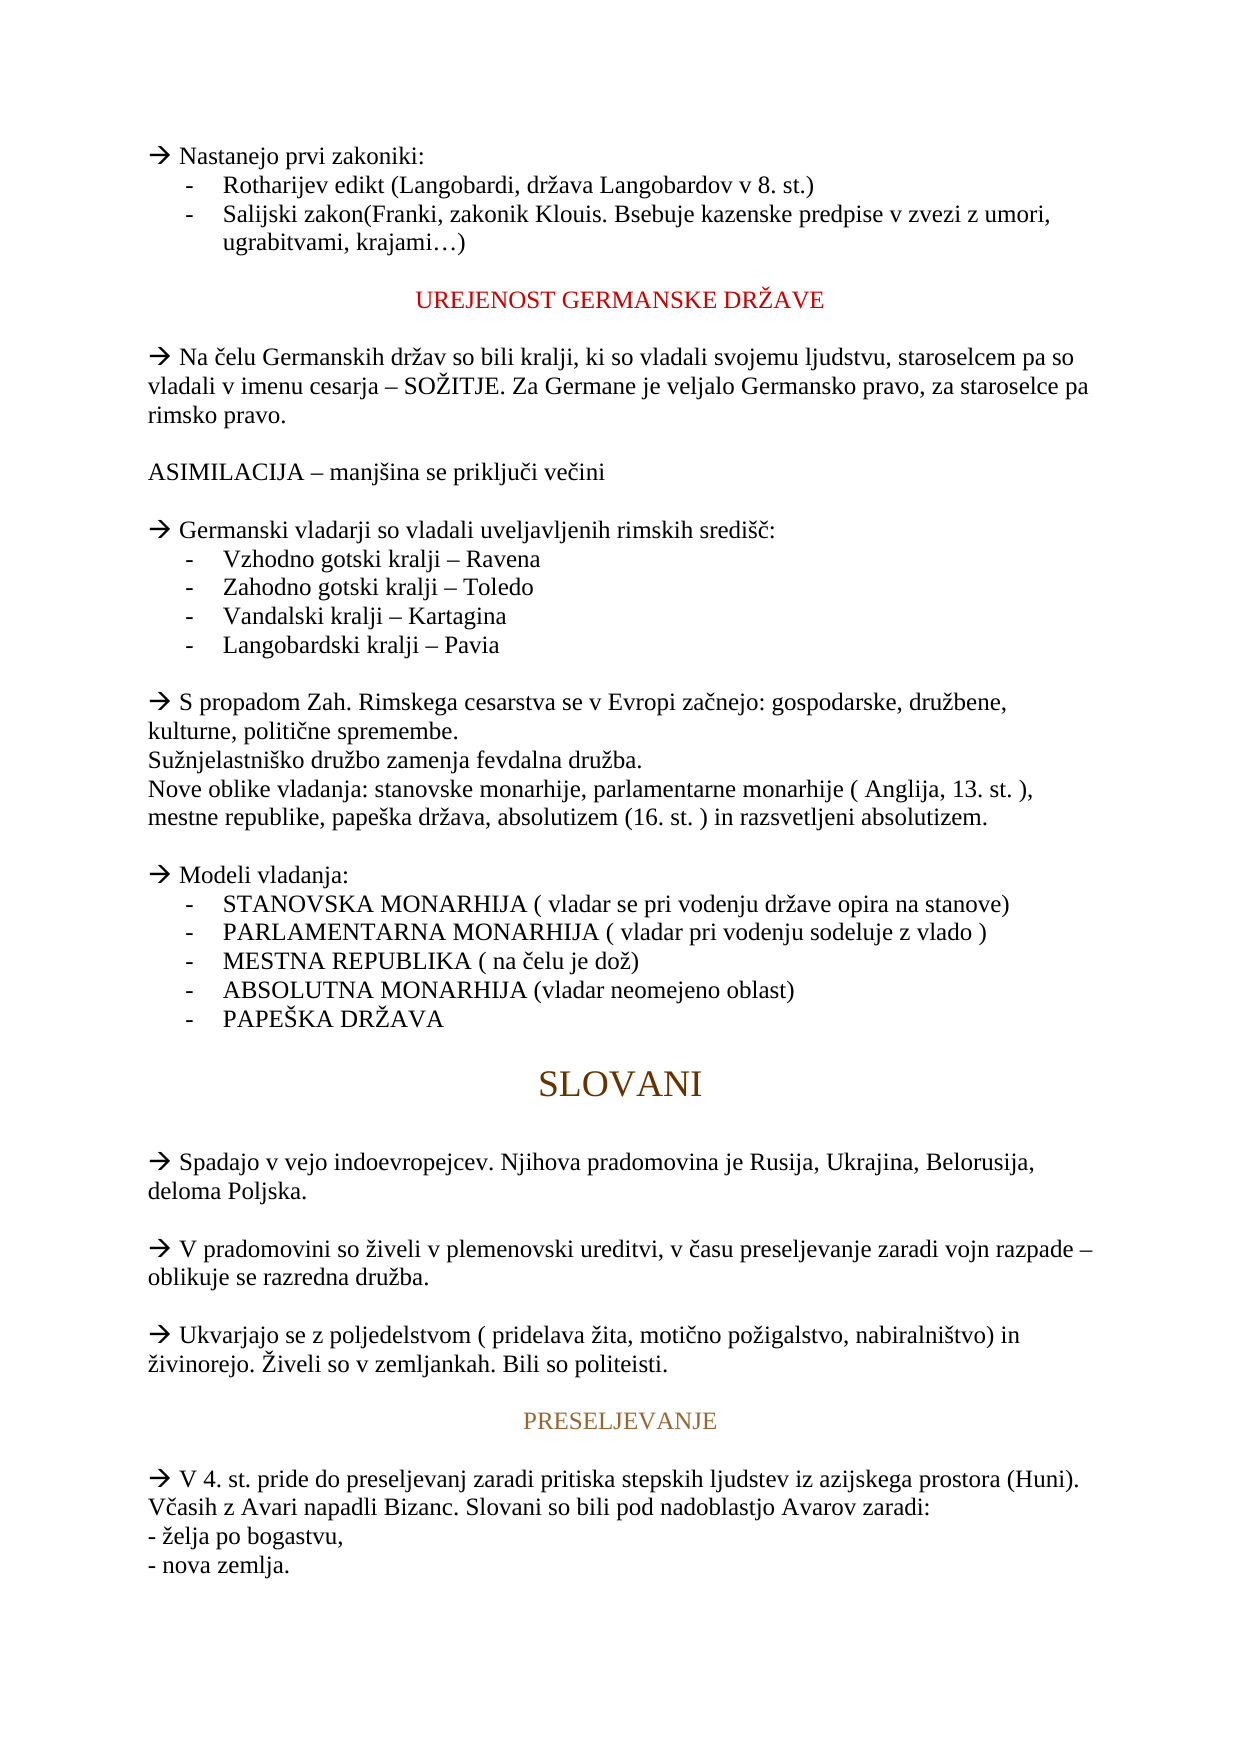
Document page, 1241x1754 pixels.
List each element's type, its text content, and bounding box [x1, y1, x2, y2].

list ABSOLUTNA MONARHIJA (vladar neomejeno oblast) [185, 975, 1093, 1004]
text  Na čelu Germanskih držav so bili kralji, ki so vladali svojemu ljudstvu, staroselcem pa so vladali v imenu cesarja – SOŽITJE. Za Germane je veljalo Germansko pravo, za staroselce pa rimsko pravo. [148, 342, 1093, 429]
list MESTNA REPUBLIKA ( na čelu je dož) [185, 946, 1093, 975]
text Sužnjelastniško družbo zamenja fevdalna družba. [148, 745, 1093, 774]
list Langobardski kralji – Pavia [185, 630, 1093, 659]
list PAPEŠKA DRŽAVA [185, 1004, 1093, 1032]
list Rotharijev edikt (Langobardi, država Langobardov v 8. st.) [185, 170, 1093, 199]
text  V 4. st. pride do preseljevanj zaradi pritiska stepskih ljudstev iz azijskega prostora (Huni). Včasih z Avari napadli Bizanc. Slovani so bili pod nadoblastjo Avarov zaradi: [148, 1464, 1093, 1521]
list Vandalski kralji – Kartagina [185, 601, 1093, 630]
text SLOVANI [148, 1061, 1093, 1104]
text  Ukvarjajo se z poljedelstvom ( pridelava žita, motično požigalstvo, nabiralništvo) in živinorejo. Živeli so v zemljankah. Bili so politeisti. [148, 1320, 1093, 1377]
text UREJENOST GERMANSKE DRŽAVE [148, 285, 1093, 314]
list Salijski zakon(Franki, zakonik Klouis. Bsebuje kazenske predpise v zvezi z umori, ugrabitvami, krajami…) [185, 199, 1093, 256]
text ASIMILACIJA – manjšina se priključi večini [148, 457, 1093, 486]
text  V pradomovini so živeli v plemenovski ureditvi, v času preseljevanje zaradi vojn razpade – oblikuje se razredna družba. [148, 1234, 1093, 1291]
text  S propadom Zah. Rimskega cesarstva se v Evropi začnejo: gospodarske, družbene, kulturne, politične spremembe. [148, 687, 1093, 745]
text  Germanski vladarji so vladali uveljavljenih rimskih središč: [148, 515, 1093, 544]
text  Nastanejo prvi zakoniki: [148, 141, 1093, 170]
text - želja po bogastvu, [148, 1521, 1093, 1550]
text  Spadajo v vejo indoevropejcev. Njihova pradomovina je Rusija, Ukrajina, Belorusija, deloma Poljska. [148, 1147, 1093, 1205]
list STANOVSKA MONARHIJA ( vladar se pri vodenju države opira na stanove) [185, 889, 1093, 917]
text  Modeli vladanja: [148, 860, 1093, 889]
text Nove oblike vladanja: stanovske monarhije, parlamentarne monarhije ( Anglija, 13. st. ), mestne republike, papeška država, absolutizem (16. st. ) in razsvetljeni absolutizem. [148, 774, 1093, 831]
text - nova zemlja. [148, 1550, 1093, 1579]
list PARLAMENTARNA MONARHIJA ( vladar pri vodenju sodeluje z vlado ) [185, 917, 1093, 946]
list Zahodno gotski kralji – Toledo [185, 572, 1093, 601]
text PRESELJEVANJE [148, 1406, 1093, 1435]
list Vzhodno gotski kralji – Ravena [185, 544, 1093, 572]
